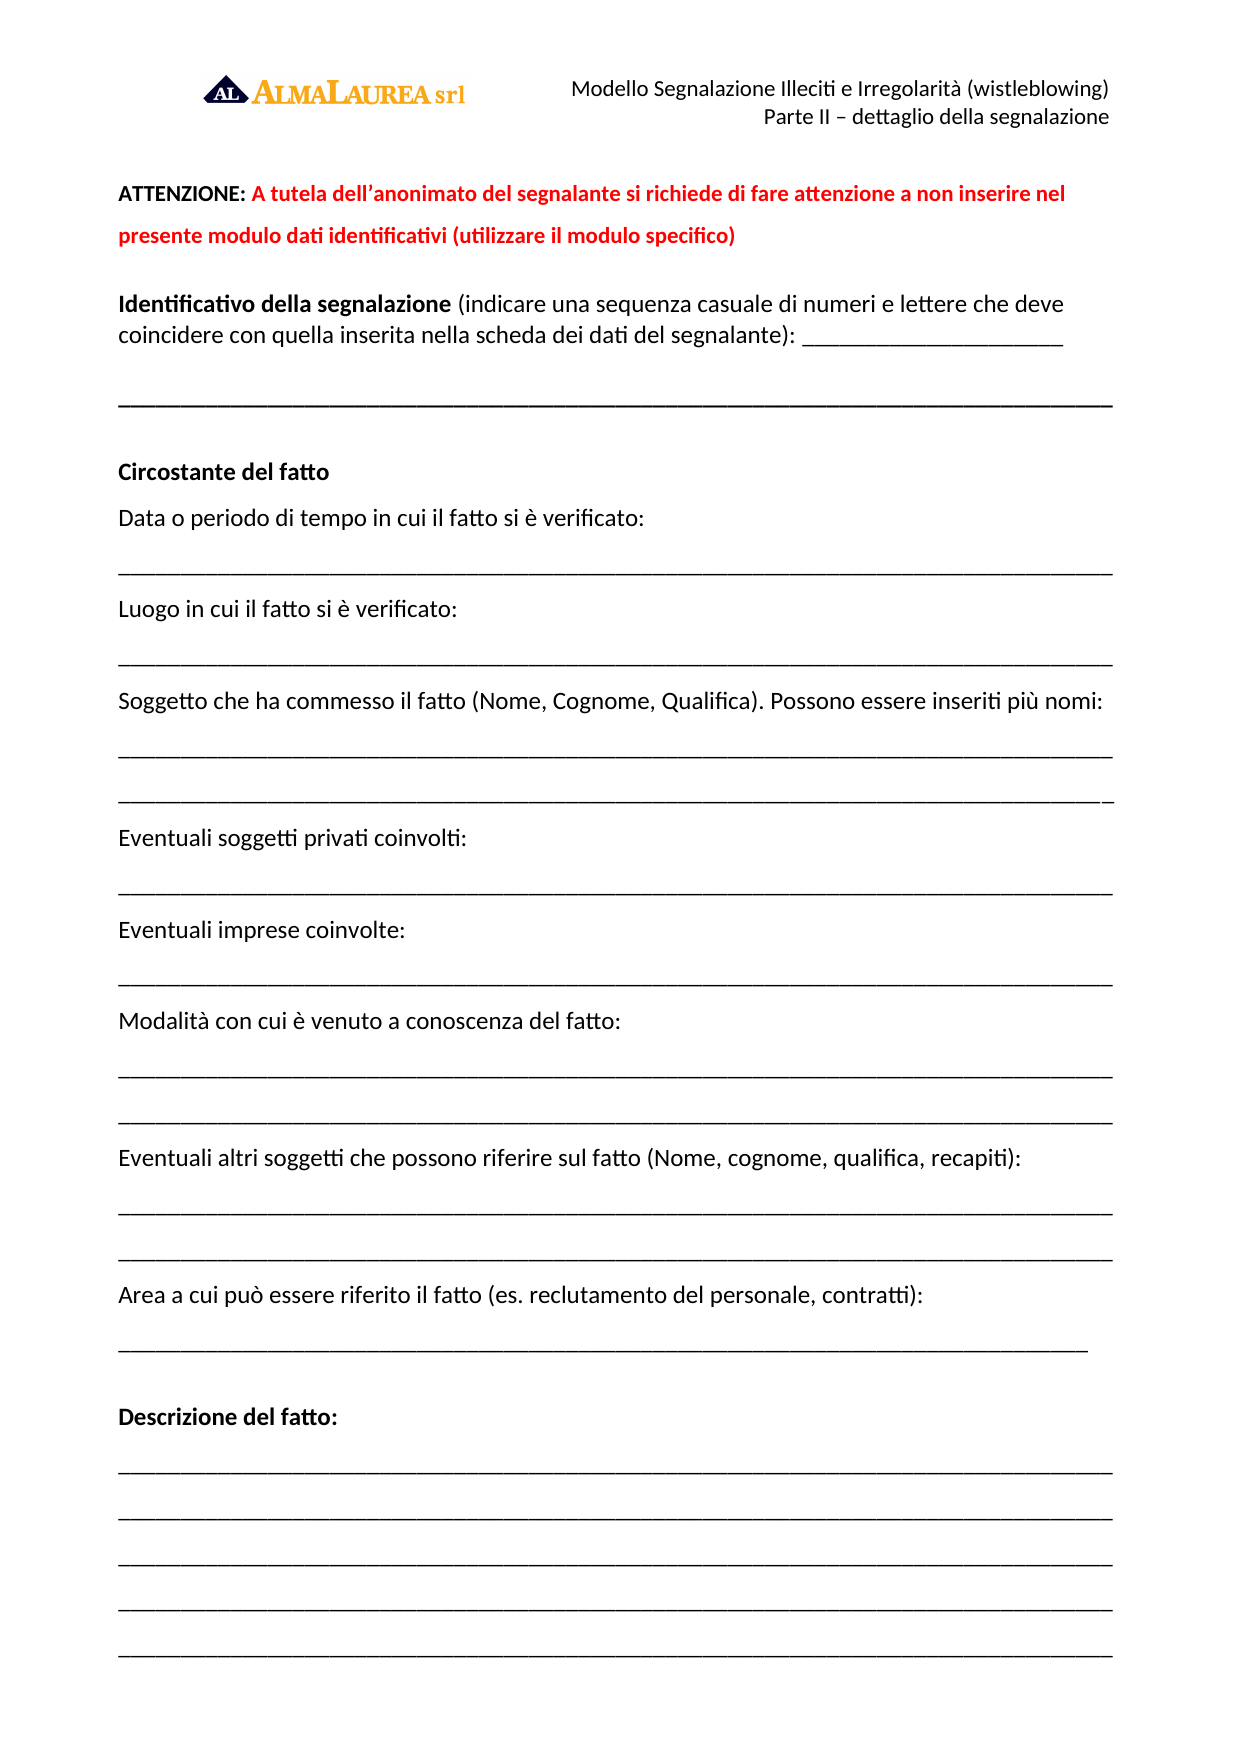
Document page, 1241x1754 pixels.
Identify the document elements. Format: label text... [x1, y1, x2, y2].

text Area a cui può essere riferito il fatto (es. reclutamento del personale, contratti): [118, 1279, 1122, 1310]
text Luogo in cui il fatto si è verificato: ________________________________________________________________________________ [118, 594, 1122, 670]
text _______________________________________________________________________________________________________________________________________________________________­­_ [118, 731, 1122, 807]
text Eventuali imprese coinvolte: ________________________________________________________________________________ [118, 914, 1122, 990]
text Descrizione del fatto: [118, 1402, 1122, 1432]
text ________________________________________________________________________________________________________________________________________________________________ [118, 1188, 1122, 1264]
text Soggetto che ha commesso il fatto (Nome, Cognome, Qualifica). Possono essere inseriti più nomi: [118, 685, 1122, 716]
text ATTENZIONE: A tutela dell’anonimato del segnalante si richiede di fare attenzione a non inserire nel presente modulo dati identificativi (utilizzare il modulo specifico) [118, 179, 1122, 249]
text ________________________________________________________________________________ [118, 380, 1122, 411]
text ________________________________________________________________________________________________________________________________________________________________________________________________________________________________________________________________________________________________________________________________________________________________________________________________________________ [118, 1447, 1122, 1661]
text Eventuali soggetti privati coinvolti: ________________________________________________________________________________ [118, 822, 1122, 898]
text Circostante del fatto [118, 456, 1122, 487]
text Modalità con cui è venuto a conoscenza del fatto: ________________________________________________________________________________________________________________________________________________________________ [118, 1005, 1122, 1127]
text Eventuali altri soggetti che possono riferire sul fatto (Nome, cognome, qualifica, recapiti): [118, 1142, 1122, 1173]
text ______________________________________________________________________________ [118, 1325, 1122, 1356]
text Data o periodo di tempo in cui il fatto si è verificato: ________________________________________________________________________________ [118, 502, 1122, 578]
text Identificativo della segnalazione (indicare una sequenza casuale di numeri e lettere che deve coincidere con quella inserita nella scheda dei dati del segnalante): _____________________ [118, 289, 1122, 350]
